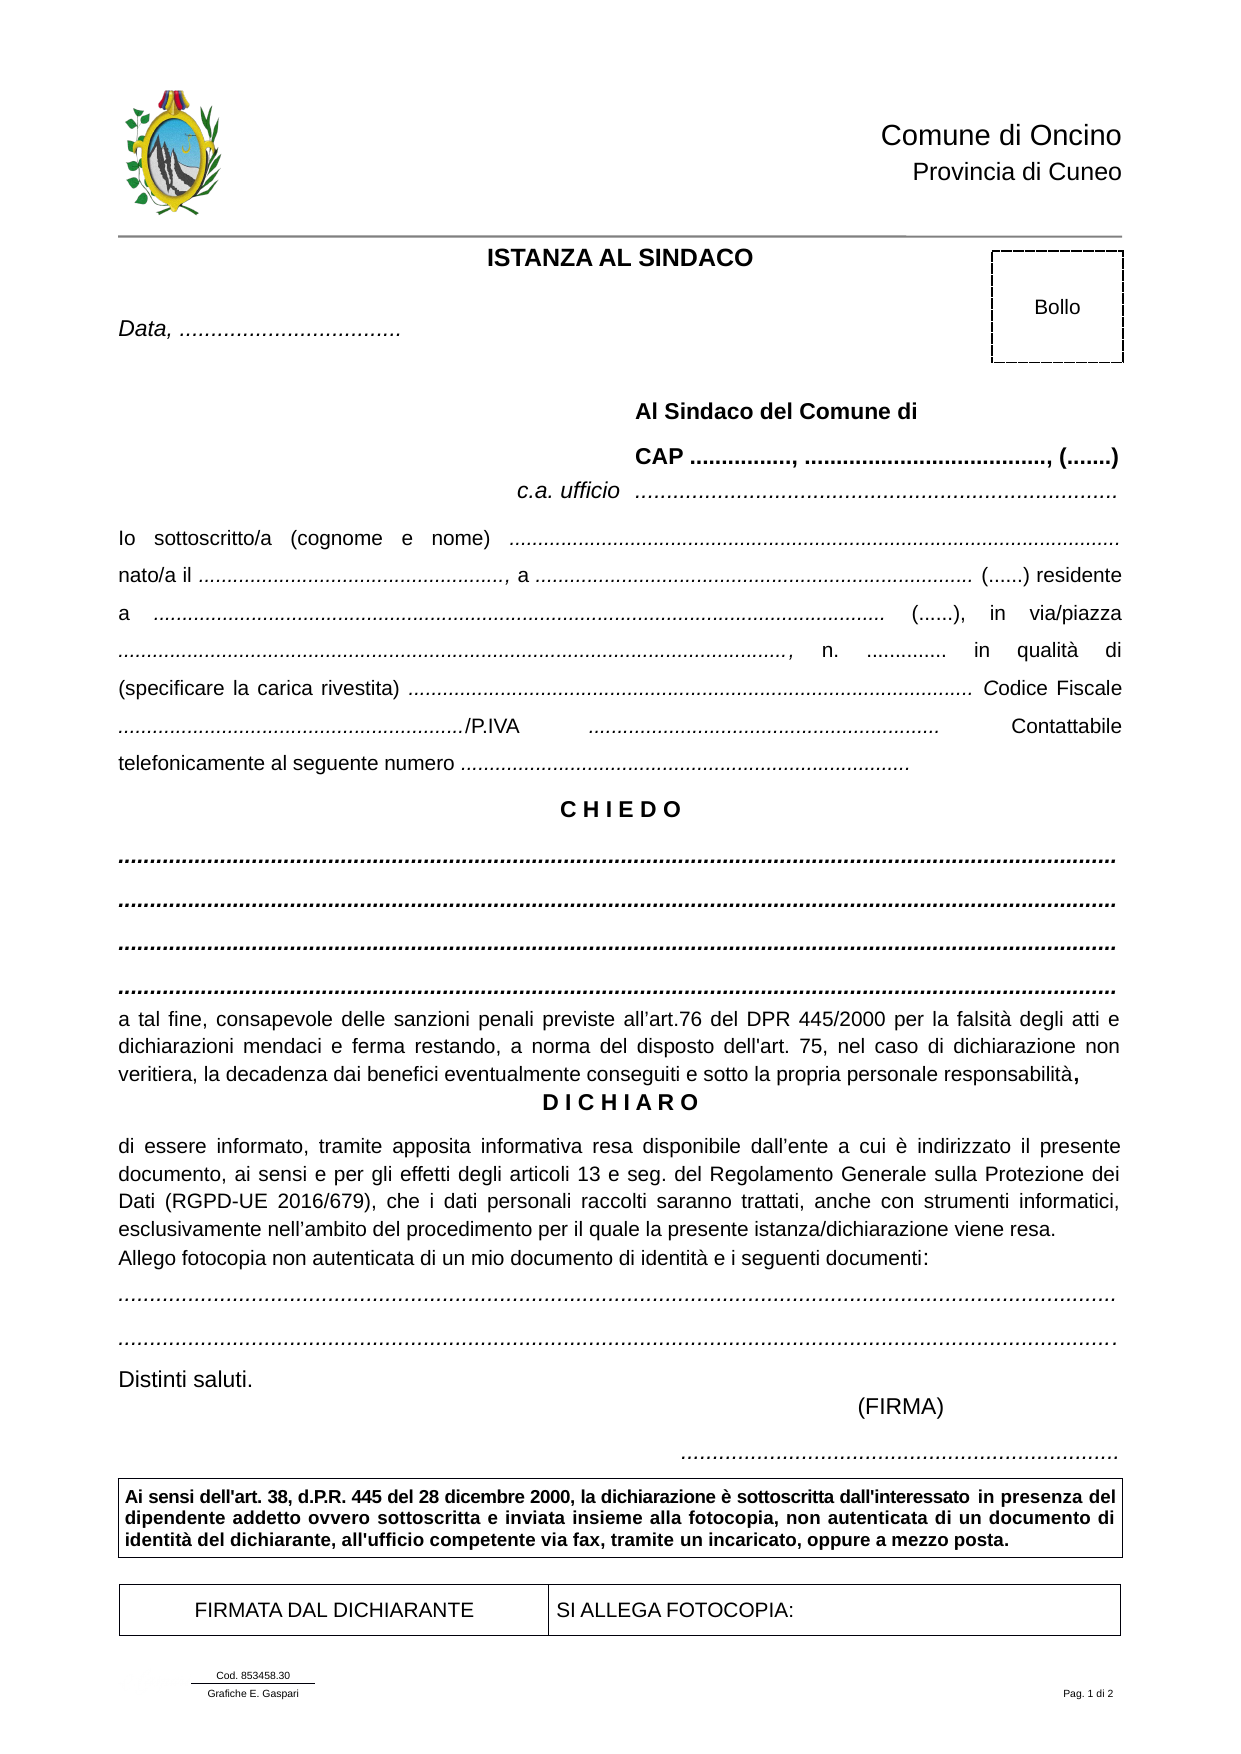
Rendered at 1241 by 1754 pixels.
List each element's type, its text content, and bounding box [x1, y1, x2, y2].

text Allego fotocopia non autenticata di un mio documento di identità e i seguenti documenti: [118, 1244, 1122, 1270]
subtitle C H I E D O [118, 796, 1122, 822]
text di essere informato, tramite apposita informativa resa disponibile dall’ente a cui è indirizzato il presente documento, ai sensi e per gli effetti degli articoli 13 e seg. del Regolamento Generale sulla Protezione dei Dati (RGPD-UE 2016/679), che i dati personali raccolti saranno trattati, anche con strumenti informatici, esclusivamente nell’ambito del procedimento per il quale la presente istanza/dichiarazione viene resa. [118, 1134, 1122, 1241]
table_header FIRMATA DAL DICHIARANTE [120, 1585, 548, 1635]
text Data, ................................... [118, 310, 991, 344]
subtitle ISTANZA AL SINDACO [118, 243, 1122, 272]
text Distinti saluti. [118, 1366, 1122, 1393]
text ..................................................................... [679, 1432, 1122, 1466]
text Al Sindaco del Comune di [635, 398, 1122, 424]
text CAP ................, ......................................, (.......) [635, 438, 1122, 472]
text Io sottoscritto/a (cognome e nome) .......................................................................................................... nato/a il ....................................................., a ............................................................................ (......) residente a ............................................................................................................................... (......), in via/piazza ...................................................................................................................., n. .............. in qualità di (specificare la carica rivestita) .................................................................................................. Codice Fiscale ............................................................/P.IVA ............................................................. Contattabile telefonicamente al seguente numero .............................................................................. [118, 518, 1122, 778]
text ............................................................................................................................................................. ............................................................................................................................................................. [118, 1274, 1122, 1353]
subtitle D I C H I A R O [118, 1089, 1122, 1115]
table_header SI ALLEGA FOTOCOPIA: [549, 1585, 1120, 1635]
picture [122, 87, 224, 219]
subtitle ............................................................................................................................................................. ............................................................................................................................................................. ............................................................................................................................................................. ............................................................................................................................................................. a tal fine, consapevole delle sanzioni penali previste all’art.76 del DPR 445/2000 per la falsità degli atti e dichiarazioni mendaci e ferma restando, a norma del disposto dell'art. 75, nel caso di dichiarazione non veritiera, la decadenza dai benefici eventualmente conseguiti e sotto la propria personale responsabilità, [118, 832, 1122, 1085]
text c.a. ufficio ............................................................................ [517, 472, 1122, 506]
table_header Ai sensi dell'art. 38, d.P.R. 445 del 28 dicembre 2000, la dichiarazione è sottoscritta dall'interessato in presenza del dipendente addetto ovvero sottoscritta e inviata insieme alla fotocopia, non autenticata di un documento di identità del dichiarante, all'ufficio competente via fax, tramite un incaricato, oppure a mezzo posta. [119, 1479, 1122, 1557]
text (FIRMA) [679, 1393, 1122, 1419]
text Comune di Oncino [224, 118, 1122, 152]
text Provincia di Cuneo [224, 157, 1122, 185]
